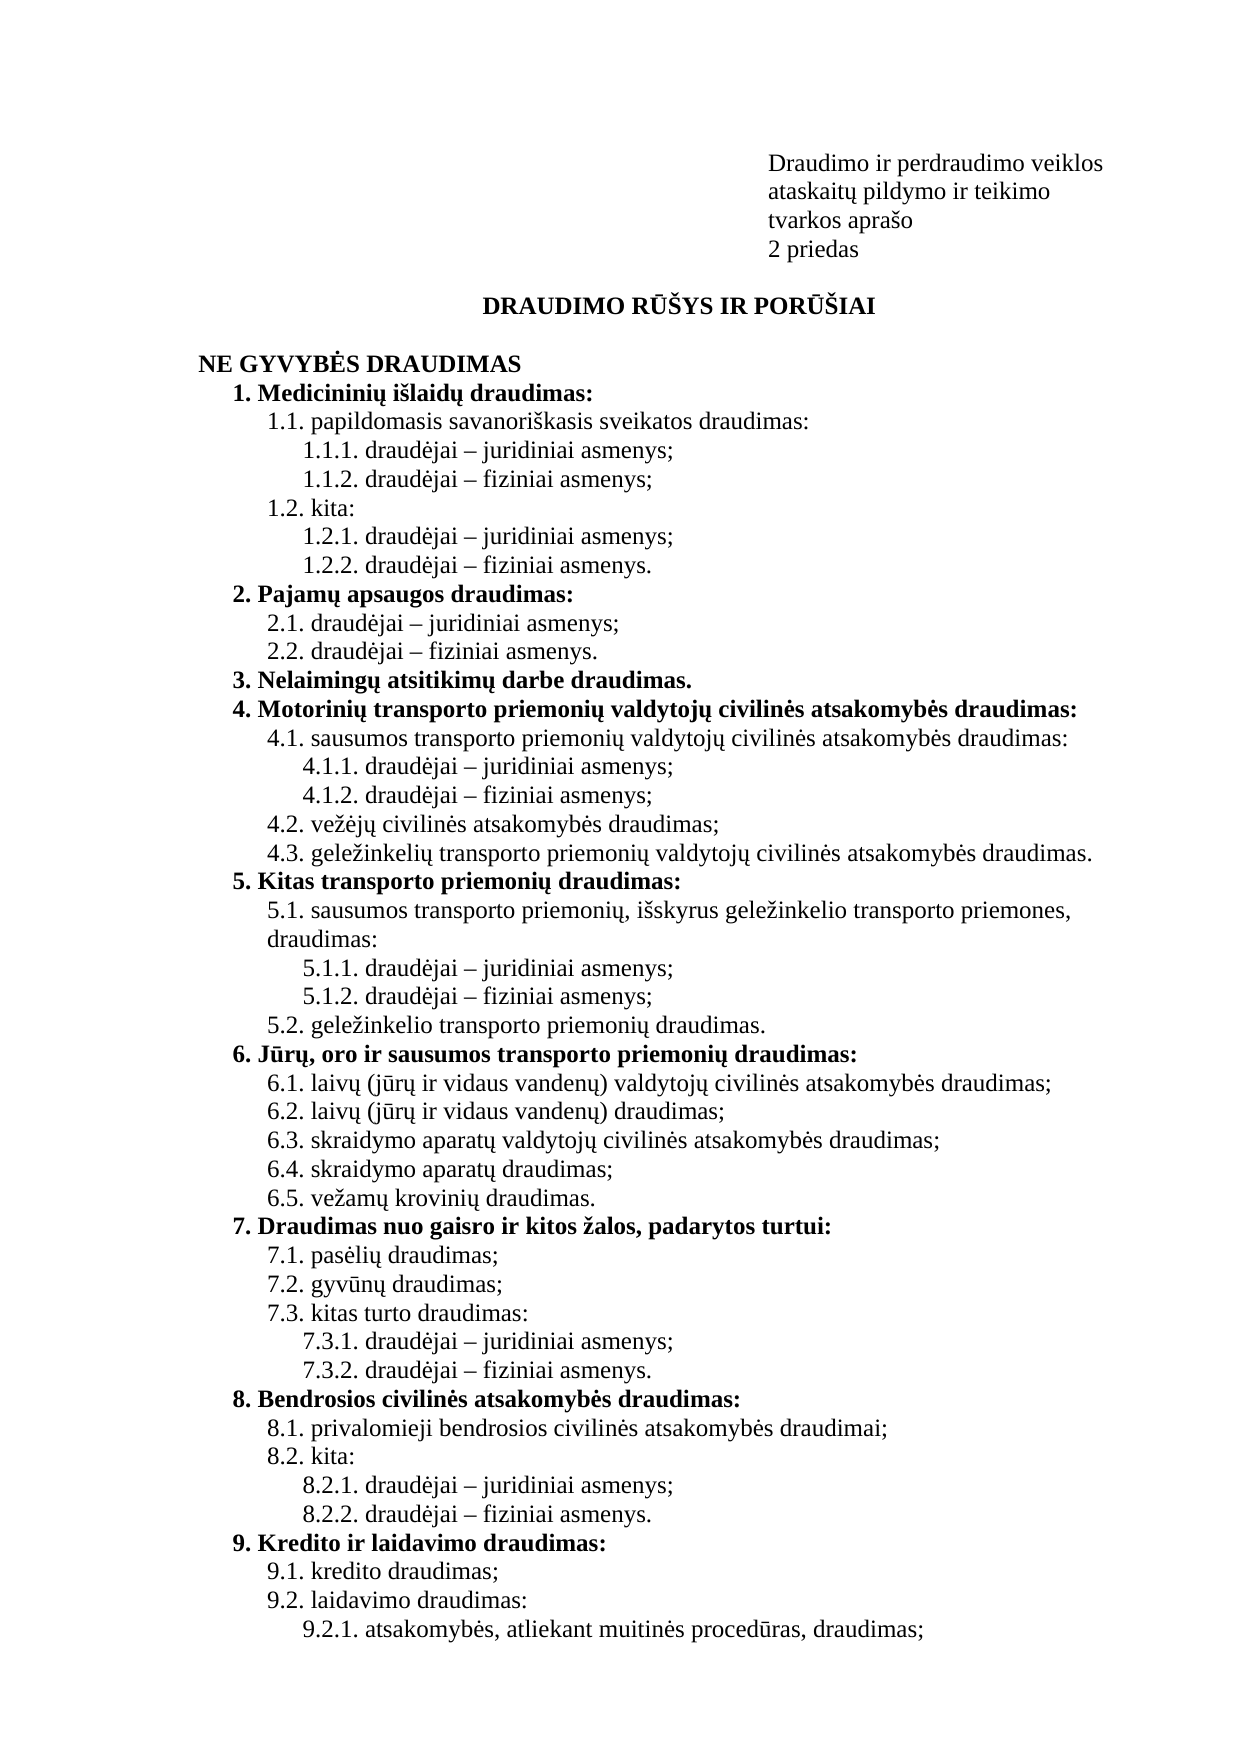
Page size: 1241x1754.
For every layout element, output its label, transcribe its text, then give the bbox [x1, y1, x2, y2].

table_cell [221, 1499, 256, 1528]
table_cell [221, 1125, 256, 1154]
table_cell 4.1.2. draudėjai – fiziniai asmenys; [291, 780, 1192, 809]
table_cell [256, 550, 291, 579]
table_cell 7. Draudimas nuo gaisro ir kitos žalos, padarytos turtui: [221, 1211, 1192, 1240]
table_cell 5.2. geležinkelio transporto priemonių draudimas. [256, 1010, 1192, 1039]
table_cell [187, 464, 221, 493]
text tvarkos aprašo [177, 205, 1181, 234]
table_cell [187, 1441, 221, 1470]
table_cell 8.2.2. draudėjai – fiziniai asmenys. [291, 1499, 1192, 1528]
table_cell [221, 550, 256, 579]
table_cell [187, 953, 221, 981]
table_cell 6.3. skraidymo aparatų valdytojų civilinės atsakomybės draudimas; [256, 1125, 1192, 1154]
table_cell [221, 1470, 256, 1499]
table_cell 6. Jūrų, oro ir sausumos transporto priemonių draudimas: [221, 1039, 1192, 1068]
table_cell [221, 1068, 256, 1096]
table_cell [187, 809, 221, 838]
table_cell [187, 1183, 221, 1211]
table_cell [221, 1154, 256, 1183]
table_cell [187, 1298, 221, 1326]
table_cell [187, 751, 221, 780]
table_cell [256, 521, 291, 550]
table_cell 7.3.1. draudėjai – juridiniai asmenys; [291, 1326, 1192, 1355]
table_cell [256, 780, 291, 809]
table_cell 5.1. sausumos transporto priemonių, išskyrus geležinkelio transporto priemones, draudimas: [256, 895, 1192, 953]
table_cell [990, 1441, 1192, 1470]
table_cell [187, 493, 221, 521]
table_cell [187, 521, 221, 550]
table_cell [221, 406, 256, 435]
table_cell [221, 838, 256, 866]
table_cell [187, 1039, 221, 1068]
table_cell [221, 1298, 256, 1326]
table_cell [187, 1528, 221, 1556]
table_cell 2. Pajamų apsaugos draudimas: [221, 579, 1192, 608]
table_cell 4.3. geležinkelių transporto priemonių valdytojų civilinės atsakomybės draudimas. [256, 838, 1192, 866]
table_cell [221, 1240, 256, 1269]
table_cell [187, 1413, 221, 1441]
table_cell [187, 1355, 221, 1384]
table_cell 1.2.2. draudėjai – fiziniai asmenys. [291, 550, 1192, 579]
table_cell [221, 780, 256, 809]
table_cell [221, 435, 256, 464]
table_cell [187, 1384, 221, 1413]
table_cell [990, 493, 1192, 521]
table_cell [187, 1614, 221, 1643]
text DRAUDIMO RŪŠYS IR PORŪŠIAI [177, 291, 1181, 320]
table_cell 1.1.1. draudėjai – juridiniai asmenys; [291, 435, 1192, 464]
table_cell [221, 608, 256, 636]
table_cell 3. Nelaimingų atsitikimų darbe draudimas. [221, 665, 1192, 694]
table_cell [256, 1499, 291, 1528]
table_cell 1. Medicininių išlaidų draudimas: [221, 378, 1192, 406]
table_cell [221, 1441, 256, 1470]
table_cell [187, 1211, 221, 1240]
table_cell [221, 493, 256, 521]
table_cell 5.1.1. draudėjai – juridiniai asmenys; [291, 953, 1192, 981]
table_cell [221, 723, 256, 751]
table_cell [187, 1010, 221, 1039]
table_cell [221, 953, 256, 981]
table_cell [187, 550, 221, 579]
table_header NE GYVYBĖS DRAUDIMAS [187, 349, 1192, 378]
table_cell [187, 1240, 221, 1269]
table_cell 1.2. kita: [256, 493, 989, 521]
table_cell [221, 464, 256, 493]
table_cell [187, 406, 221, 435]
table_cell 5.1.2. draudėjai – fiziniai asmenys; [291, 981, 1192, 1010]
table_cell [187, 866, 221, 895]
table_cell 8.2.1. draudėjai – juridiniai asmenys; [291, 1470, 1192, 1499]
table_cell [187, 838, 221, 866]
table_cell 8.2. kita: [256, 1441, 989, 1470]
table_cell 1.2.1. draudėjai – juridiniai asmenys; [291, 521, 1192, 550]
table_cell [256, 464, 291, 493]
table_cell 8. Bendrosios civilinės atsakomybės draudimas: [221, 1384, 1192, 1413]
table_cell [187, 1269, 221, 1298]
table_cell 6.2. laivų (jūrų ir vidaus vandenų) draudimas; [256, 1096, 1192, 1125]
table_cell [221, 1413, 256, 1441]
table_cell 1.1.2. draudėjai – fiziniai asmenys; [291, 464, 1192, 493]
table_cell [187, 780, 221, 809]
table_cell [256, 435, 291, 464]
table_cell 9. Kredito ir laidavimo draudimas: [221, 1528, 1192, 1556]
table_cell [187, 1499, 221, 1528]
table_cell [187, 1326, 221, 1355]
table_cell [221, 1585, 256, 1614]
table_cell 4. Motorinių transporto priemonių valdytojų civilinės atsakomybės draudimas: [221, 694, 1192, 723]
table_cell 7.3. kitas turto draudimas: [256, 1298, 1192, 1326]
table_cell [256, 1614, 291, 1643]
table_cell [187, 1470, 221, 1499]
table_cell 8.1. privalomieji bendrosios civilinės atsakomybės draudimai; [256, 1413, 1192, 1441]
table_cell [187, 1096, 221, 1125]
table_cell [187, 1068, 221, 1096]
table_cell 2.1. draudėjai – juridiniai asmenys; [256, 608, 1192, 636]
table_cell [256, 981, 291, 1010]
table_cell 6.5. vežamų krovinių draudimas. [256, 1183, 1192, 1211]
table_cell 6.4. skraidymo aparatų draudimas; [256, 1154, 1192, 1183]
table_cell [221, 1183, 256, 1211]
table_cell 4.2. vežėjų civilinės atsakomybės draudimas; [256, 809, 1192, 838]
table_cell 2.2. draudėjai – fiziniai asmenys. [256, 636, 1192, 665]
table_cell [256, 1326, 291, 1355]
table_cell [187, 608, 221, 636]
table_cell [187, 435, 221, 464]
table_cell [187, 1154, 221, 1183]
table_cell [187, 1556, 221, 1585]
table_cell 4.1. sausumos transporto priemonių valdytojų civilinės atsakomybės draudimas: [256, 723, 1192, 751]
table_cell [187, 694, 221, 723]
table_cell [187, 1585, 221, 1614]
table_cell [256, 1355, 291, 1384]
text Draudimo ir perdraudimo veiklos [177, 148, 1181, 176]
table_cell [187, 981, 221, 1010]
table_cell 9.2. laidavimo draudimas: [256, 1585, 1192, 1614]
table_cell [221, 521, 256, 550]
table_cell [221, 1556, 256, 1585]
table_cell [187, 579, 221, 608]
table_cell [221, 1010, 256, 1039]
table_cell [187, 636, 221, 665]
table_cell 6.1. laivų (jūrų ir vidaus vandenų) valdytojų civilinės atsakomybės draudimas; [256, 1068, 1192, 1096]
table_cell 9.2.1. atsakomybės, atliekant muitinės procedūras, draudimas; [291, 1614, 1192, 1643]
table_cell [256, 1470, 291, 1499]
table_cell [187, 723, 221, 751]
table_cell [187, 895, 221, 953]
table_cell [221, 751, 256, 780]
table_cell [221, 1096, 256, 1125]
table_cell 7.2. gyvūnų draudimas; [256, 1269, 1192, 1298]
table_cell [187, 1125, 221, 1154]
table_cell [187, 665, 221, 694]
table_cell [221, 895, 256, 953]
table_cell 9.1. kredito draudimas; [256, 1556, 1192, 1585]
table_cell [221, 636, 256, 665]
table_cell 7.3.2. draudėjai – fiziniai asmenys. [291, 1355, 1192, 1384]
text 2 priedas [177, 234, 1181, 263]
table_cell 1.1. papildomasis savanoriškasis sveikatos draudimas: [256, 406, 1192, 435]
table_cell 7.1. pasėlių draudimas; [256, 1240, 1192, 1269]
table_cell [256, 751, 291, 780]
table_cell [221, 1614, 256, 1643]
table_cell [187, 378, 221, 406]
table_cell 4.1.1. draudėjai – juridiniai asmenys; [291, 751, 1192, 780]
table_cell [221, 1326, 256, 1355]
table_cell [221, 1269, 256, 1298]
table_cell [221, 809, 256, 838]
table_cell [256, 953, 291, 981]
table_cell [221, 1355, 256, 1384]
text ataskaitų pildymo ir teikimo [177, 176, 1181, 205]
table_cell [221, 981, 256, 1010]
table_cell 5. Kitas transporto priemonių draudimas: [221, 866, 1192, 895]
